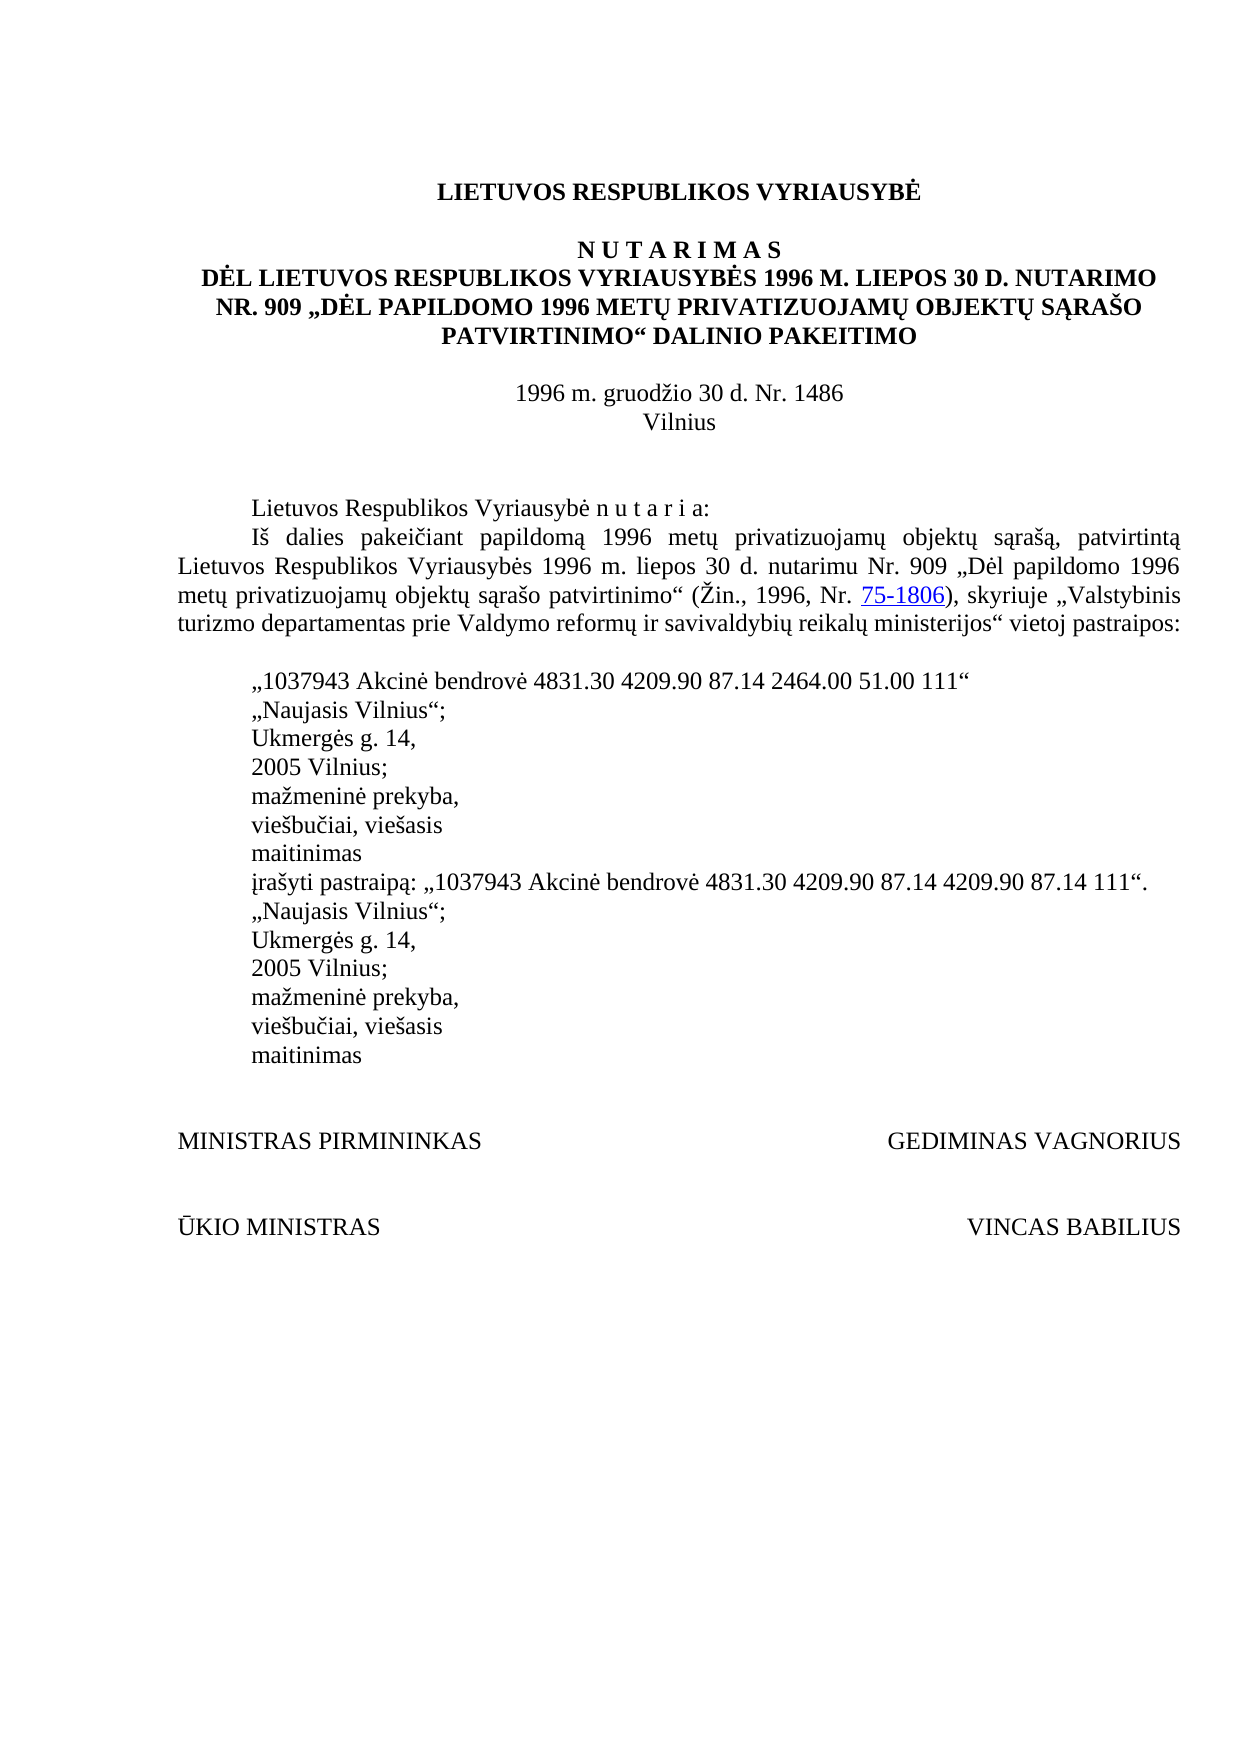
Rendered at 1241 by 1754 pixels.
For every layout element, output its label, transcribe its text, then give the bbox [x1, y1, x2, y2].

text mažmeninė prekyba, [177, 982, 1181, 1011]
text Vilnius [177, 407, 1181, 436]
text Iš dalies pakeičiant papildomą 1996 metų privatizuojamų objektų sąrašą, patvirtintą Lietuvos Respublikos Vyriausybės 1996 m. liepos 30 d. nutarimu Nr. 909 „Dėl papildomo 1996 metų privatizuojamų objektų sąrašo patvirtinimo“ (Žin., 1996, Nr. 75-1806), skyriuje „Valstybinis turizmo departamentas prie Valdymo reformų ir savivaldybių reikalų ministerijos“ vietoj pastraipos: [177, 522, 1181, 637]
text 2005 Vilnius; [177, 752, 1181, 781]
text Ukmergės g. 14, [177, 723, 1181, 752]
text ŪKIO MINISTRAS VINCAS BABILIUS [177, 1212, 1181, 1241]
text mažmeninė prekyba, [177, 781, 1181, 810]
text įrašyti pastraipą: „1037943 Akcinė bendrovė 4831.30 4209.90 87.14 4209.90 87.14 111“. [177, 867, 1181, 896]
text viešbučiai, viešasis [177, 810, 1181, 838]
text 1996 m. gruodžio 30 d. Nr. 1486 [177, 378, 1181, 407]
text maitinimas [177, 838, 1181, 867]
text DĖL LIETUVOS RESPUBLIKOS VYRIAUSYBĖS 1996 M. LIEPOS 30 D. NUTARIMO NR. 909 „DĖL PAPILDOMO 1996 METŲ PRIVATIZUOJAMŲ OBJEKTŲ SĄRAŠO PATVIRTINIMO“ DALINIO PAKEITIMO [177, 263, 1181, 350]
text „Naujasis Vilnius“; [177, 695, 1181, 723]
text 2005 Vilnius; [177, 953, 1181, 982]
text N U T A R I M A S [177, 235, 1181, 263]
text „1037943 Akcinė bendrovė 4831.30 4209.90 87.14 2464.00 51.00 111“ [177, 666, 1181, 695]
text „Naujasis Vilnius“; [177, 896, 1181, 925]
text LIETUVOS RESPUBLIKOS VYRIAUSYBĖ [177, 177, 1181, 206]
text maitinimas [177, 1040, 1181, 1068]
text viešbučiai, viešasis [177, 1011, 1181, 1040]
text MINISTRAS PIRMININKAS GEDIMINAS VAGNORIUS [177, 1126, 1181, 1155]
text Lietuvos Respublikos Vyriausybė nutaria: [177, 493, 1181, 522]
text Ukmergės g. 14, [177, 925, 1181, 953]
